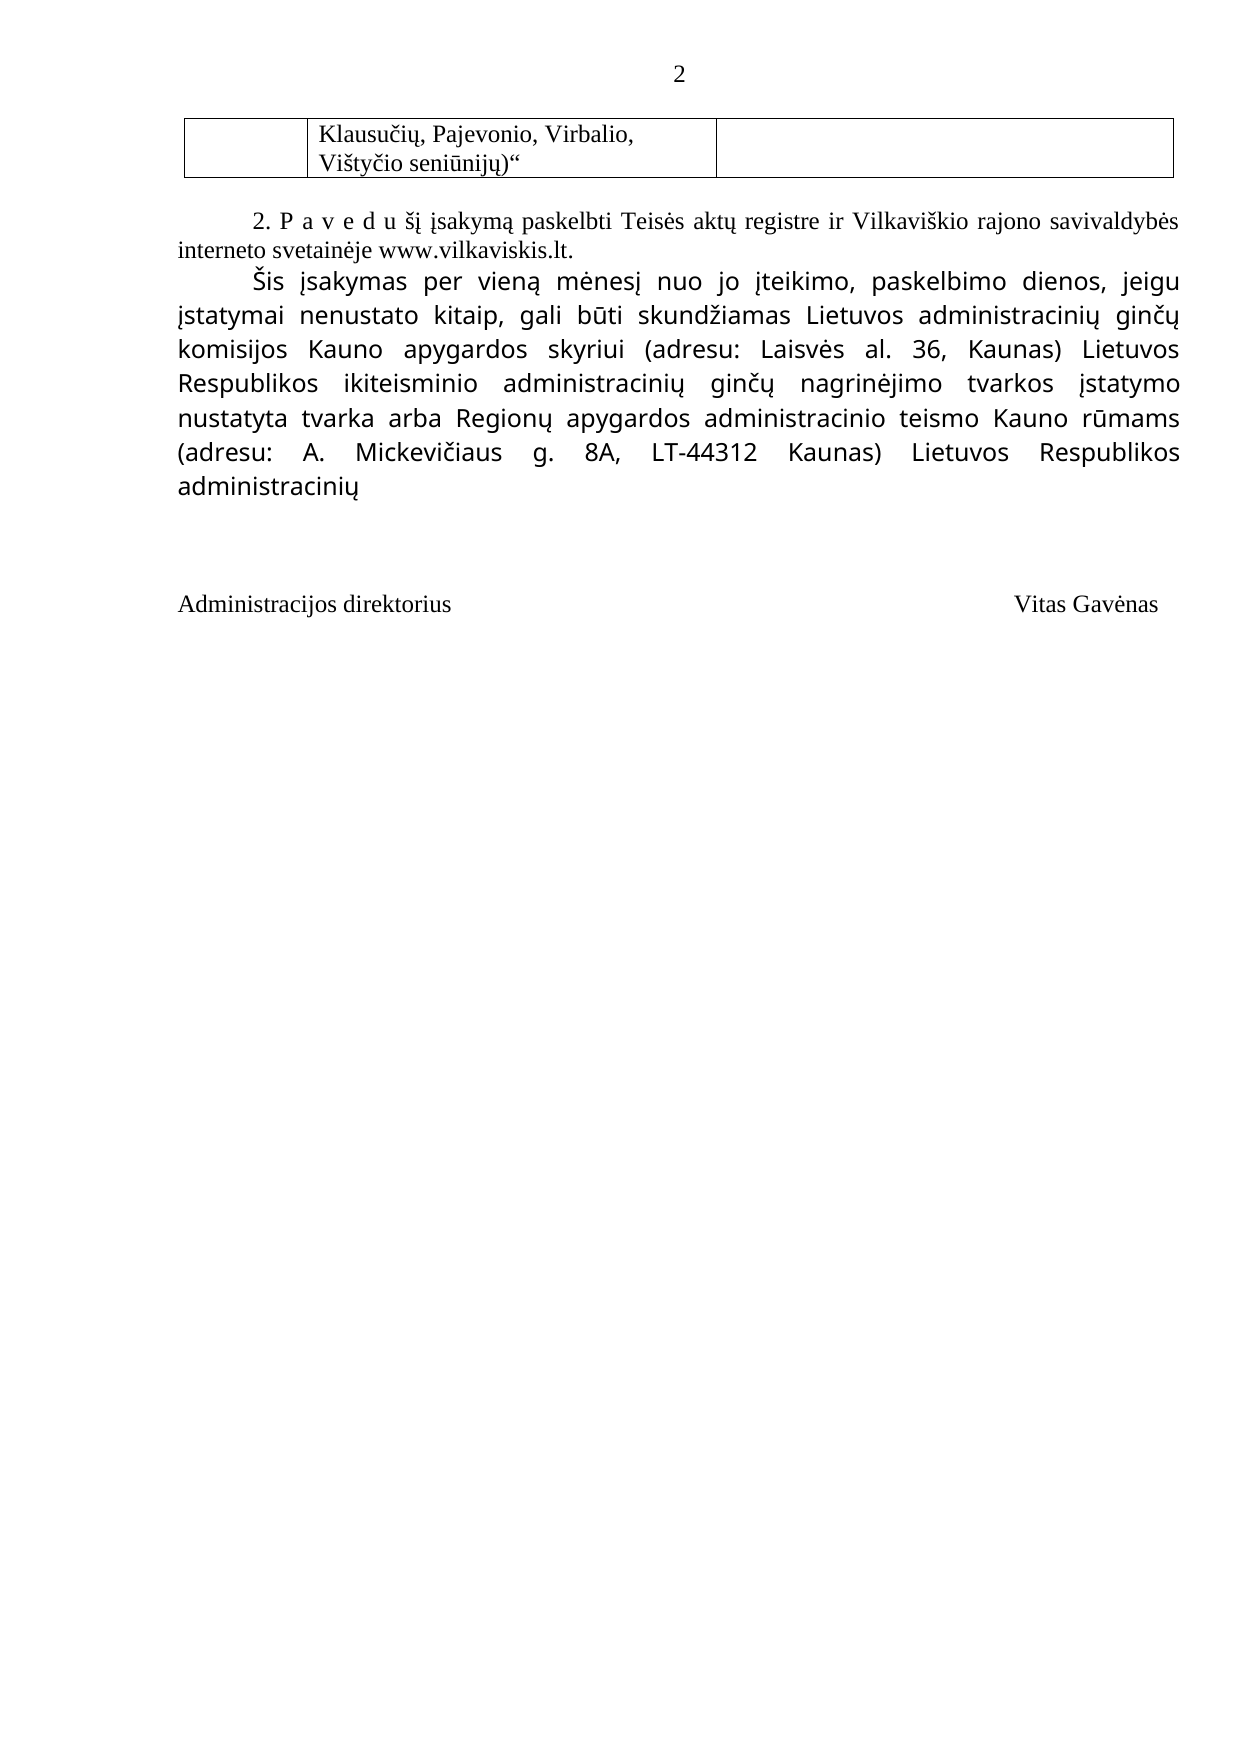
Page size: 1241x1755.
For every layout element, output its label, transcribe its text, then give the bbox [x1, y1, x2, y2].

table_cell [185, 119, 307, 177]
table_cell [717, 119, 1173, 177]
table_cell Klausučių, Pajevonio, Virbalio, Vištyčio seniūnijų)“ [308, 119, 716, 177]
text Šis įsakymas per vieną mėnesį nuo jo įteikimo, paskelbimo dienos, jeigu įstatymai nenustato kitaip, gali būti skundžiamas Lietuvos administracinių ginčų komisijos Kauno apygardos skyriui (adresu: Laisvės al. 36, Kaunas) Lietuvos Respublikos ikiteisminio administracinių ginčų nagrinėjimo tvarkos įstatymo nustatyta tvarka arba Regionų apygardos administracinio teismo Kauno rūmams (adresu: A. Mickevičiaus g. 8A, LT-44312 Kaunas) Lietuvos Respublikos administracinių [177, 264, 1181, 502]
text Administracijos direktorius Vitas Gavėnas [177, 589, 1181, 617]
text 2. P a v e d u šį įsakymą paskelbti Teisės aktų registre ir Vilkaviškio rajono savivaldybės interneto svetainėje www.vilkaviskis.lt. [177, 206, 1181, 264]
